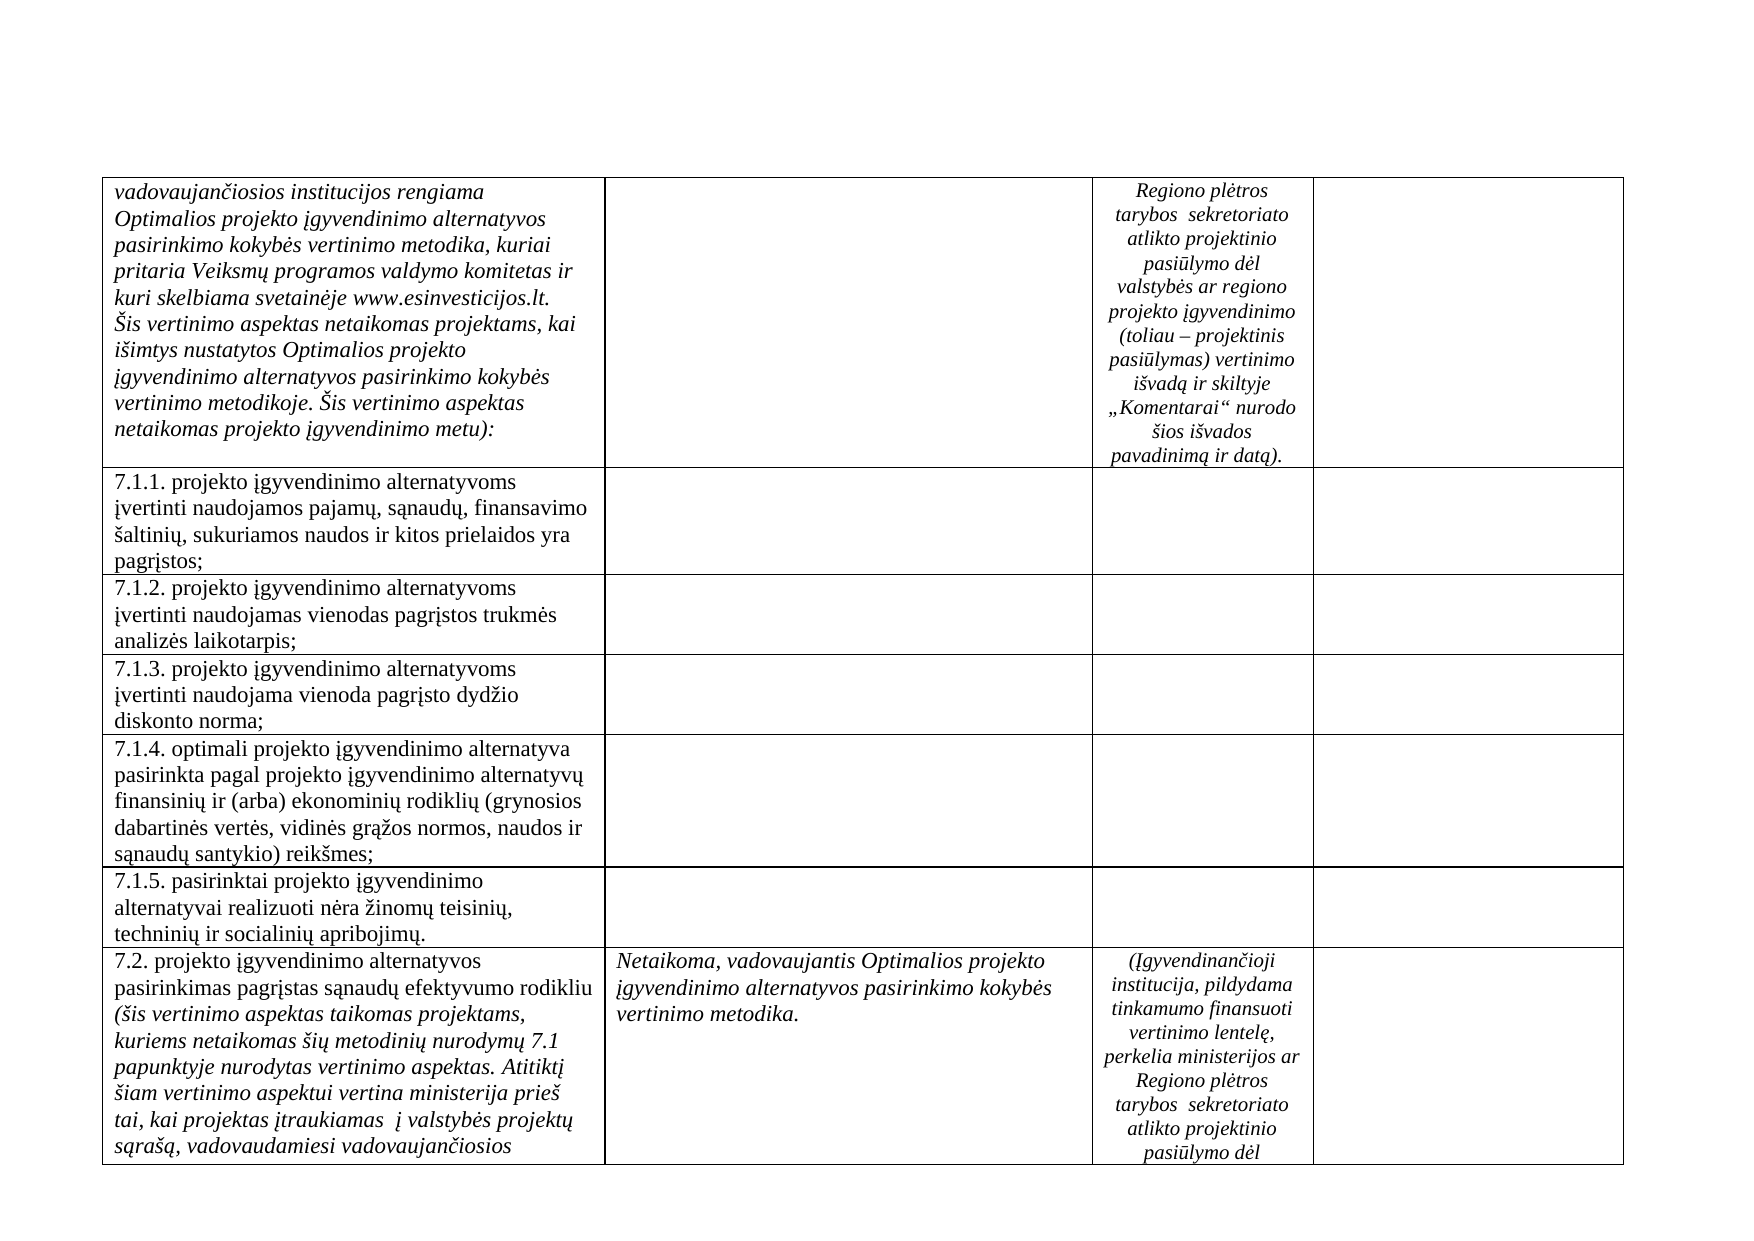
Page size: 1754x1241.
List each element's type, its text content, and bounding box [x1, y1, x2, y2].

table_cell [606, 178, 1092, 467]
table_cell [1093, 575, 1313, 653]
table_cell [1314, 735, 1623, 866]
table_cell 7.1.2. projekto įgyvendinimo alternatyvoms įvertinti naudojamas vienodas pagrįstos trukmės analizės laikotarpis; [103, 575, 604, 653]
table_cell 7.1.4. optimali projekto įgyvendinimo alternatyva pasirinkta pagal projekto įgyvendinimo alternatyvų finansinių ir (arba) ekonominių rodiklių (grynosios dabartinės vertės, vidinės grąžos normos, naudos ir sąnaudų santykio) reikšmes; [103, 735, 604, 866]
table_cell 7.1.1. projekto įgyvendinimo alternatyvoms įvertinti naudojamos pajamų, sąnaudų, finansavimo šaltinių, sukuriamos naudos ir kitos prielaidos yra pagrįstos; [103, 468, 604, 573]
table_cell [1093, 468, 1313, 573]
table_cell (Įgyvendinančioji institucija, pildydama tinkamumo finansuoti vertinimo lentelę, perkelia ministerijos ar Regiono plėtros tarybos sekretoriato atlikto projektinio pasiūlymo dėl [1093, 948, 1313, 1164]
table_cell [606, 575, 1092, 653]
table_cell [1314, 868, 1623, 947]
table_cell [606, 468, 1092, 573]
table_cell [606, 655, 1092, 734]
table_cell 7.1.3. projekto įgyvendinimo alternatyvoms įvertinti naudojama vienoda pagrįsto dydžio diskonto norma; [103, 655, 604, 734]
table_cell [1093, 735, 1313, 866]
table_cell [1314, 948, 1623, 1164]
table_cell [1093, 868, 1313, 947]
table_cell Regiono plėtros tarybos sekretoriato atlikto projektinio pasiūlymo dėl valstybės ar regiono projekto įgyvendinimo (toliau – projektinis pasiūlymas) vertinimo išvadą ir skiltyje „Komentarai“ nurodo šios išvados pavadinimą ir datą). [1093, 178, 1313, 467]
table_cell [1314, 575, 1623, 653]
table_cell [606, 868, 1092, 947]
table_cell 7.2. projekto įgyvendinimo alternatyvos pasirinkimas pagrįstas sąnaudų efektyvumo rodikliu (šis vertinimo aspektas taikomas projektams, kuriems netaikomas šių metodinių nurodymų 7.1 papunktyje nurodytas vertinimo aspektas. Atitiktį šiam vertinimo aspektui vertina ministerija prieš tai, kai projektas įtraukiamas į valstybės projektų sąrašą, vadovaudamiesi vadovaujančiosios [103, 948, 604, 1164]
table_cell Netaikoma, vadovaujantis Optimalios projekto įgyvendinimo alternatyvos pasirinkimo kokybės vertinimo metodika. [606, 948, 1092, 1164]
table_cell [606, 735, 1092, 866]
table_cell vadovaujančiosios institucijos rengiama Optimalios projekto įgyvendinimo alternatyvos pasirinkimo kokybės vertinimo metodika, kuriai pritaria Veiksmų programos valdymo komitetas ir kuri skelbiama svetainėje www.esinvesticijos.lt. Šis vertinimo aspektas netaikomas projektams, kai išimtys nustatytos Optimalios projekto įgyvendinimo alternatyvos pasirinkimo kokybės vertinimo metodikoje. Šis vertinimo aspektas netaikomas projekto įgyvendinimo metu): [103, 178, 604, 467]
table_cell [1314, 655, 1623, 734]
table_cell [1093, 655, 1313, 734]
table_cell [1314, 468, 1623, 573]
table_cell 7.1.5. pasirinktai projekto įgyvendinimo alternatyvai realizuoti nėra žinomų teisinių, techninių ir socialinių apribojimų. [103, 868, 604, 947]
table_cell [1314, 178, 1623, 467]
